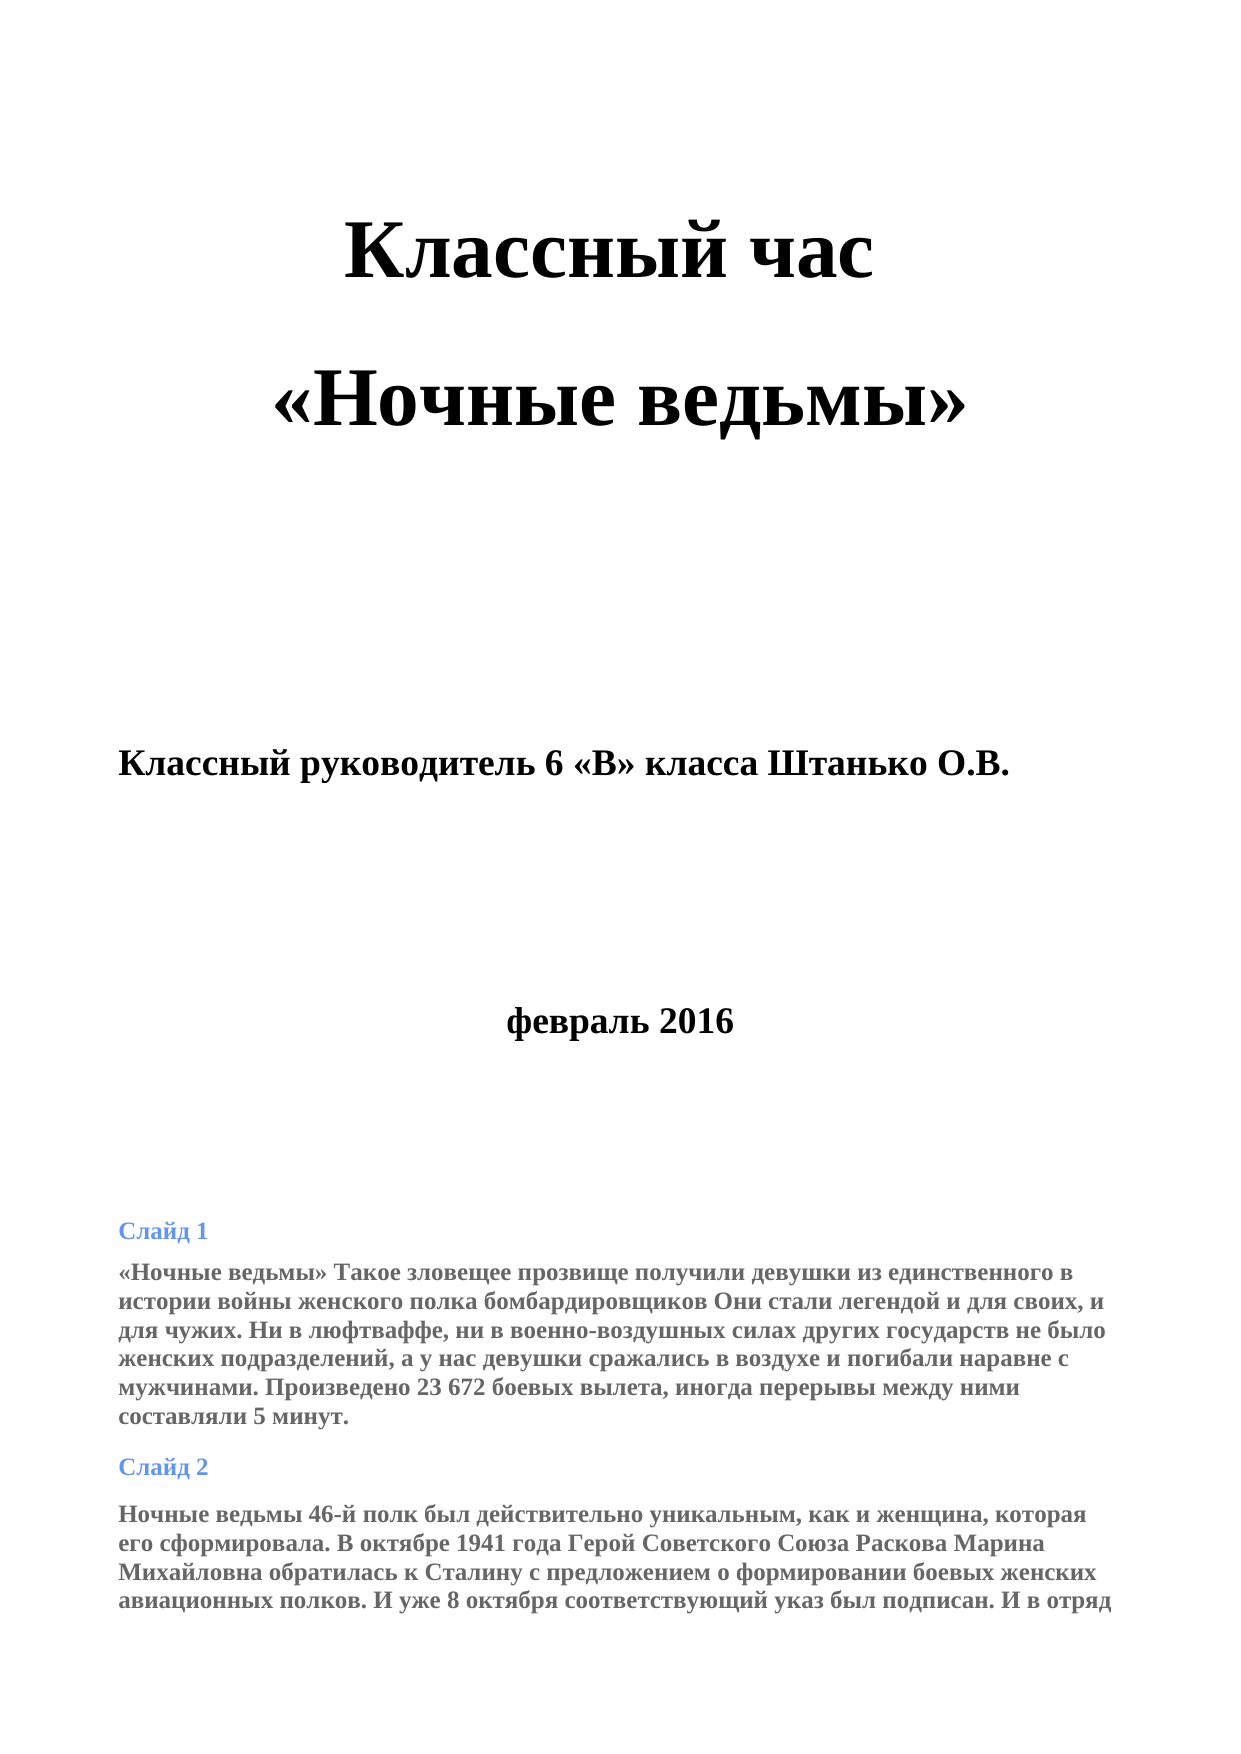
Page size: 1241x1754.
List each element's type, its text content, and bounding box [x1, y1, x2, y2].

text Слайд 2 [118, 1452, 1122, 1480]
text «Ночные ведьмы» [118, 348, 1122, 444]
text Классный час [118, 199, 1122, 295]
text «Ночные ведьмы» Такое зловещее прозвище получили девушки из единственного в истории войны женского полка бомбардировщиков Они стали легендой и для своих, и для чужих. Ни в люфтваффе, ни в военно-воздушных силах других государств не было женских подразделений, а у нас девушки сражались в воздухе и погибали наравне с мужчинами. Произведено 23 672 боевых вылета, иногда перерывы между ними составляли 5 минут. [118, 1257, 1122, 1430]
text Ночные ведьмы 46-й полк был действительно уникальным, как и женщина, которая его сформировала. В октябре 1941 года Герой Советского Союза Раскова Марина Михайловна обратилась к Сталину с предложением о формировании боевых женских авиационных полков. И уже 8 октября соответствующий указ был подписан. И в отряд [118, 1499, 1122, 1614]
text Классный руководитель 6 «В» класса Штанько О.В. [118, 740, 1122, 783]
text Слайд 1 [118, 1216, 1122, 1245]
text февраль 2016 [118, 998, 1122, 1041]
